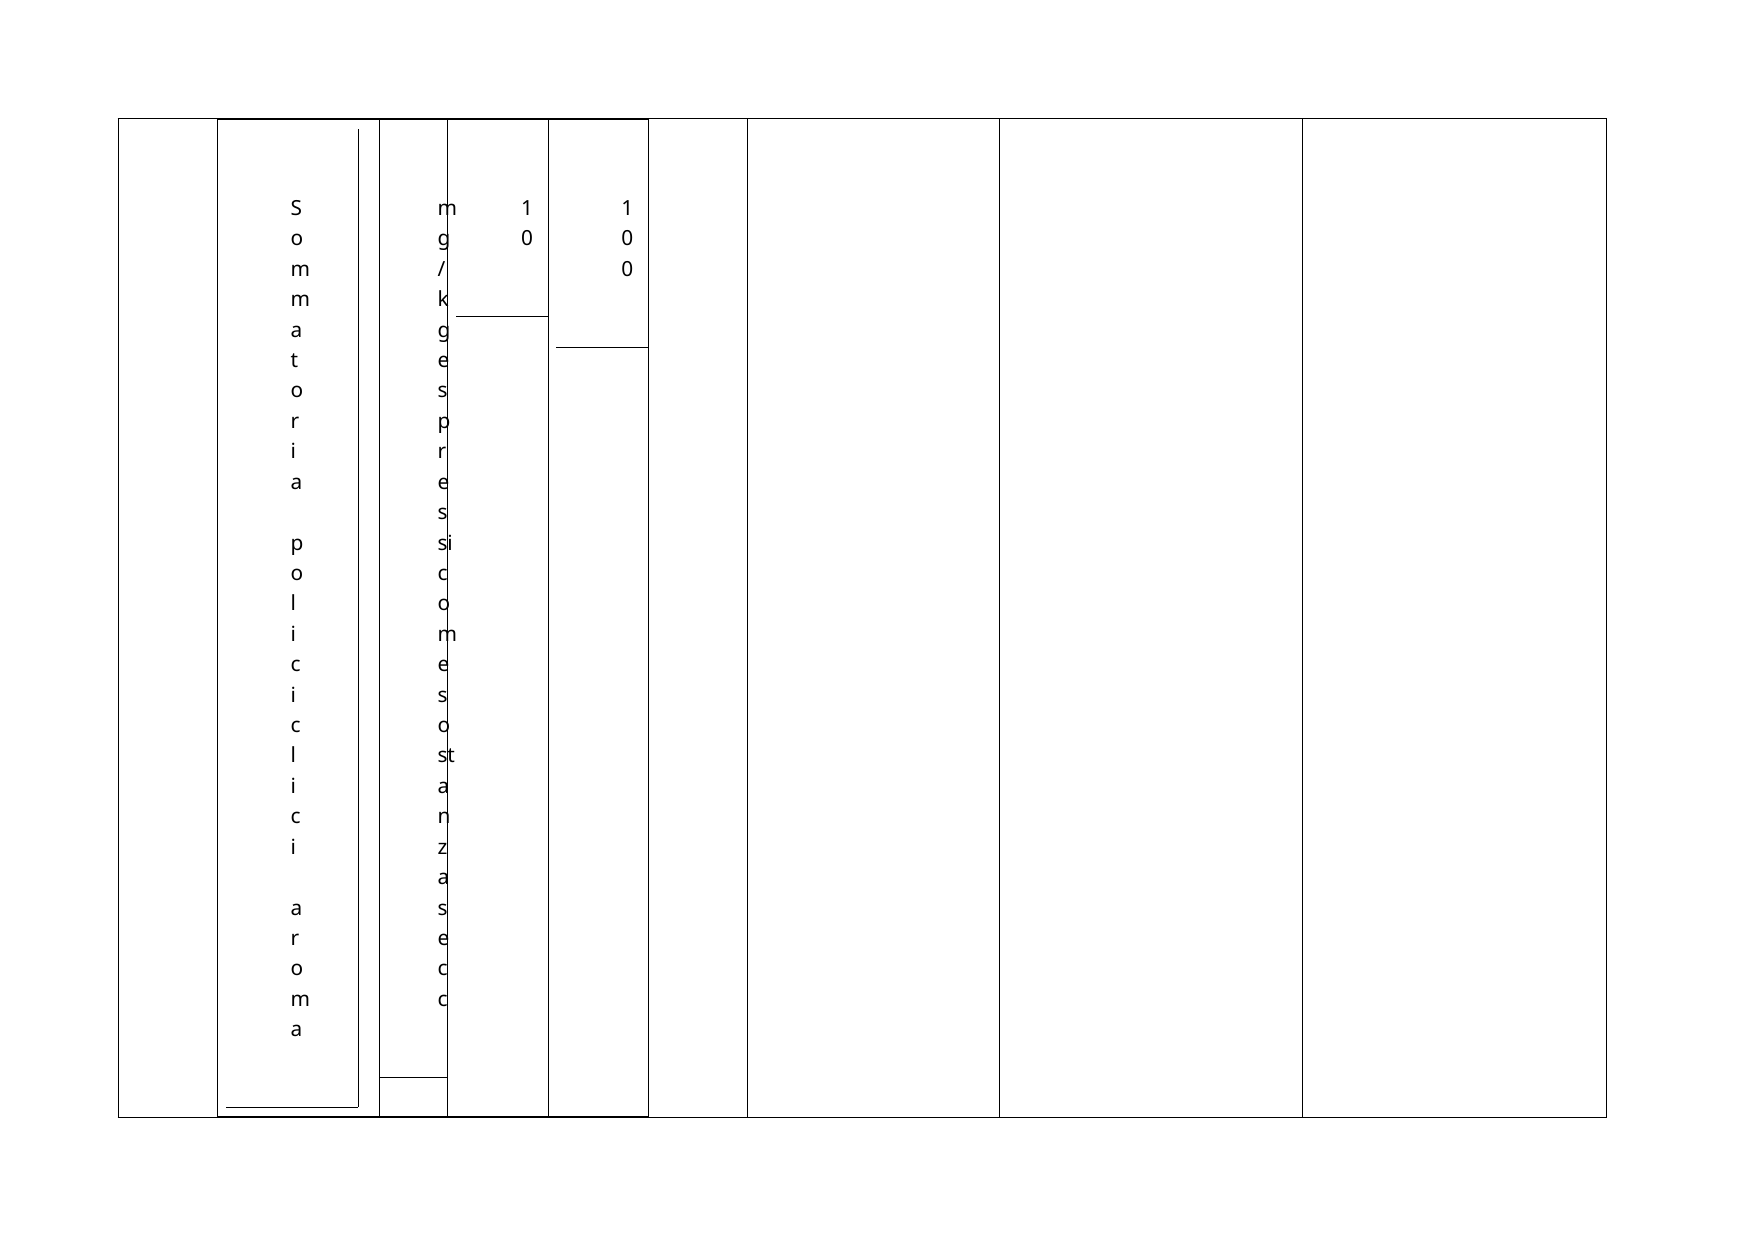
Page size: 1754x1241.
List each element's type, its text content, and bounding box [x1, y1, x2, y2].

table_cell [1303, 119, 1606, 1117]
table_cell [1000, 119, 1302, 1117]
table_cell 100 [549, 120, 648, 1116]
table_cell Sommatoria policiclici aroma [218, 120, 379, 1116]
table_cell mg/kg espressi come sostanza secca [380, 120, 447, 1077]
table_cell [649, 119, 747, 1117]
table_cell mg/kg espressi come sostanza secca [380, 1078, 447, 1116]
table_cell 10 [448, 120, 548, 1116]
table_cell [119, 119, 217, 1117]
table_cell [748, 119, 999, 1117]
